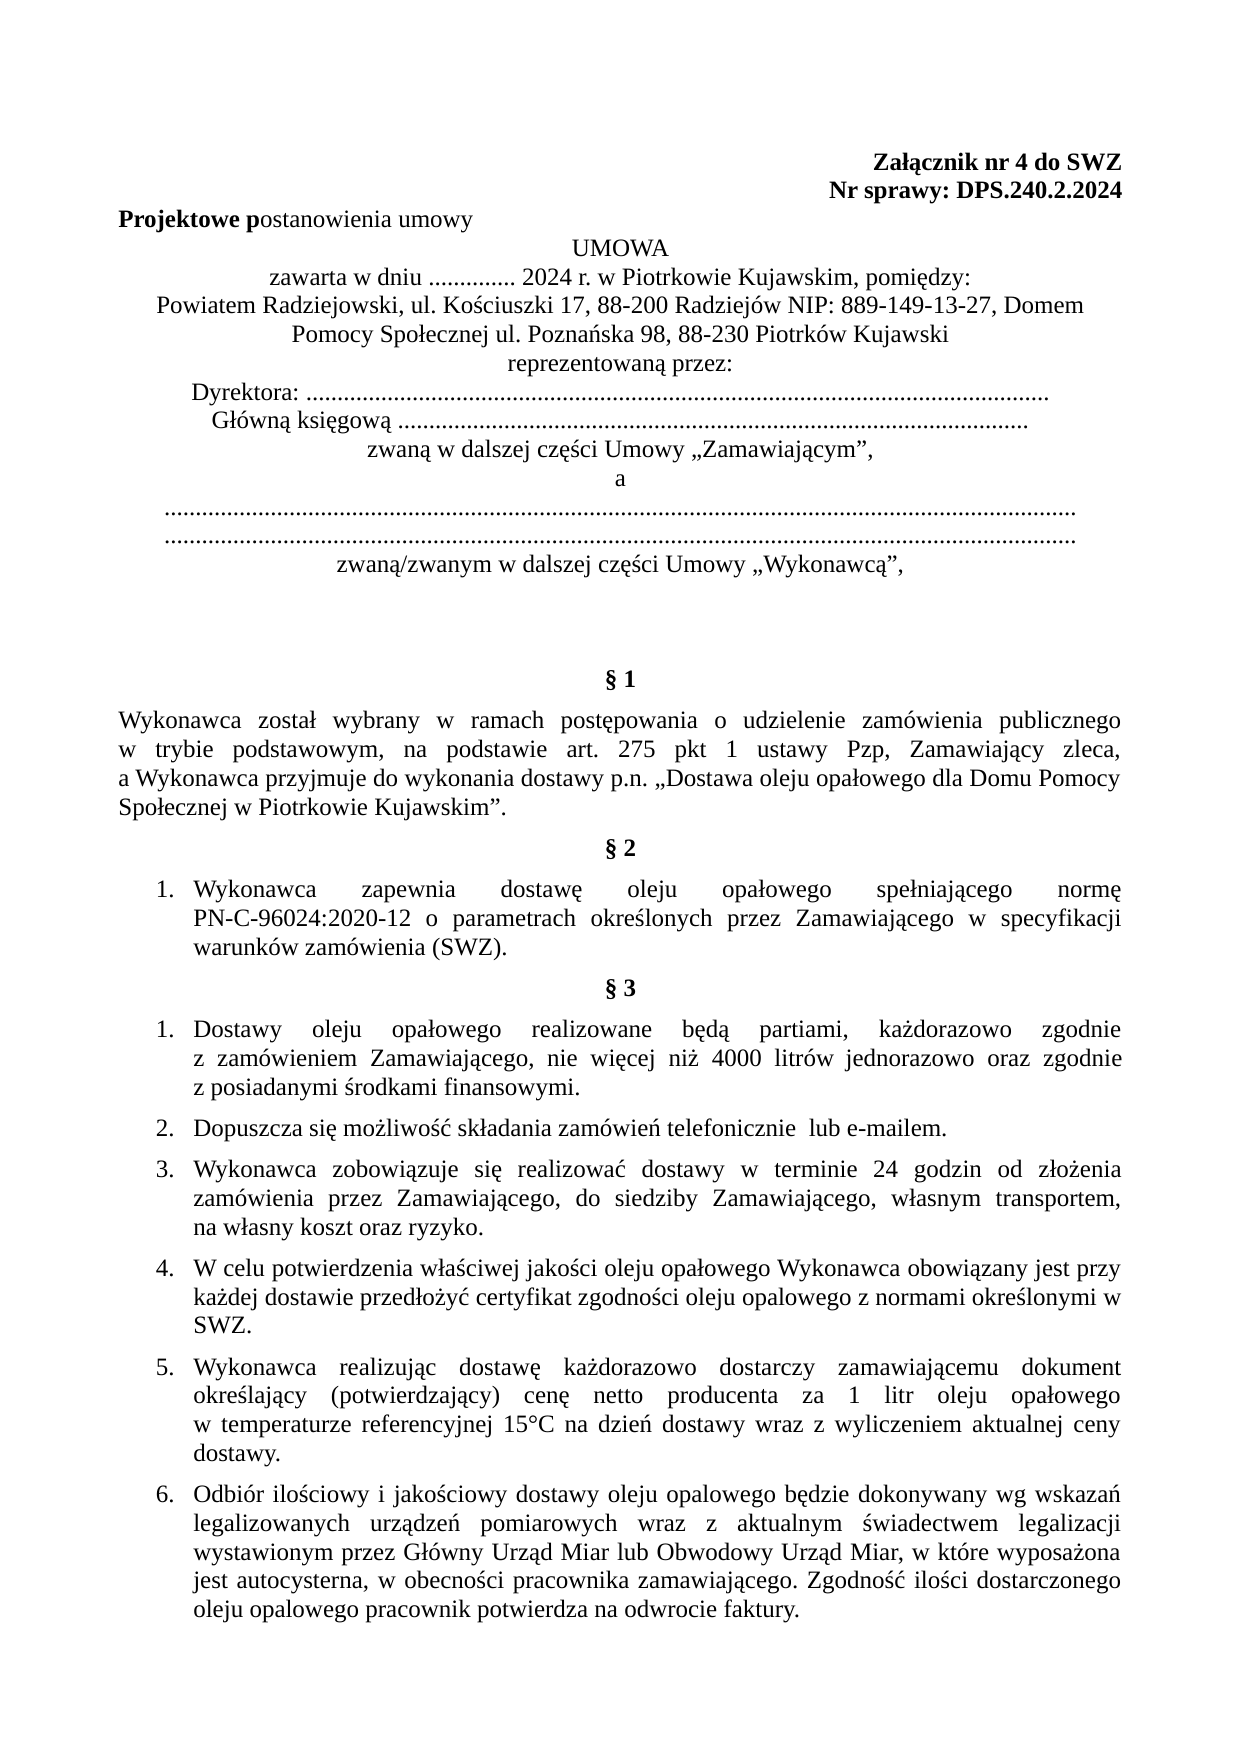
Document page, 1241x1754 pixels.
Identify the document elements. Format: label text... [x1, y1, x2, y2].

list Wykonawca zapewnia dostawę oleju opałowego spełniającego normę PN-C-96024:2020-12 o parametrach określonych przez Zamawiającego w specyfikacji warunków zamówienia (SWZ). [156, 874, 1122, 961]
list W celu potwierdzenia właściwej jakości oleju opałowego Wykonawca obowiązany jest przy każdej dostawie przedłożyć certyfikat zgodności oleju opalowego z normami określonymi w SWZ. [156, 1253, 1122, 1339]
text UMOWA [118, 233, 1122, 262]
list Dopuszcza się możliwość składania zamówień telefonicznie lub e-mailem. [156, 1113, 1122, 1142]
text Wykonawca został wybrany w ramach postępowania o udzielenie zamówienia publicznego w trybie podstawowym, na podstawie art. 275 pkt 1 ustawy Pzp, Zamawiający zleca, a Wykonawca przyjmuje do wykonania dostawy p.n. „Dostawa oleju opałowego dla Domu Pomocy Społecznej w Piotrkowie Kujawskim”. [118, 706, 1122, 821]
text Nr sprawy: DPS.240.2.2024 [118, 176, 1122, 204]
text § 3 [118, 973, 1122, 1002]
list Wykonawca zobowiązuje się realizować dostawy w terminie 24 godzin od złożenia zamówienia przez Zamawiającego, do siedziby Zamawiającego, własnym transportem, na własny koszt oraz ryzyko. [156, 1154, 1122, 1241]
text Dyrektora: ....................................................................................................................... Główną księgową ..................................................................................................... zwaną w dalszej części Umowy „Zamawiającym”, a .................................................................................................................................................. .................................................................................................................................................. zwaną/zwanym w dalszej części Umowy „Wykonawcą”, [118, 377, 1122, 607]
list Dostawy oleju opałowego realizowane będą partiami, każdorazowo zgodnie z zamówieniem Zamawiającego, nie więcej niż 4000 litrów jednorazowo oraz zgodnie z posiadanymi środkami finansowymi. [156, 1014, 1122, 1101]
list Wykonawca realizując dostawę każdorazowo dostarczy zamawiającemu dokument określający (potwierdzający) cenę netto producenta za 1 litr oleju opałowego w temperaturze referencyjnej 15°C na dzień dostawy wraz z wyliczeniem aktualnej ceny dostawy. [156, 1352, 1122, 1467]
text § 1 [118, 664, 1122, 693]
text § 2 [118, 833, 1122, 862]
list Odbiór ilościowy i jakościowy dostawy oleju opalowego będzie dokonywany wg wskazań legalizowanych urządzeń pomiarowych wraz z aktualnym świadectwem legalizacji wystawionym przez Główny Urząd Miar lub Obwodowy Urząd Miar, w które wyposażona jest autocysterna, w obecności pracownika zamawiającego. Zgodność ilości dostarczonego oleju opalowego pracownik potwierdza na odwrocie faktury. [156, 1479, 1122, 1623]
text zawarta w dniu .............. 2024 r. w Piotrkowie Kujawskim, pomiędzy: Powiatem Radziejowski, ul. Kościuszki 17, 88-200 Radziejów NIP: 889-149-13-27, Domem Pomocy Społecznej ul. Poznańska 98, 88-230 Piotrków Kujawski reprezentowaną przez: [118, 262, 1122, 377]
text Załącznik nr 4 do SWZ [118, 147, 1122, 176]
text Projektowe postanowienia umowy [118, 204, 1122, 233]
